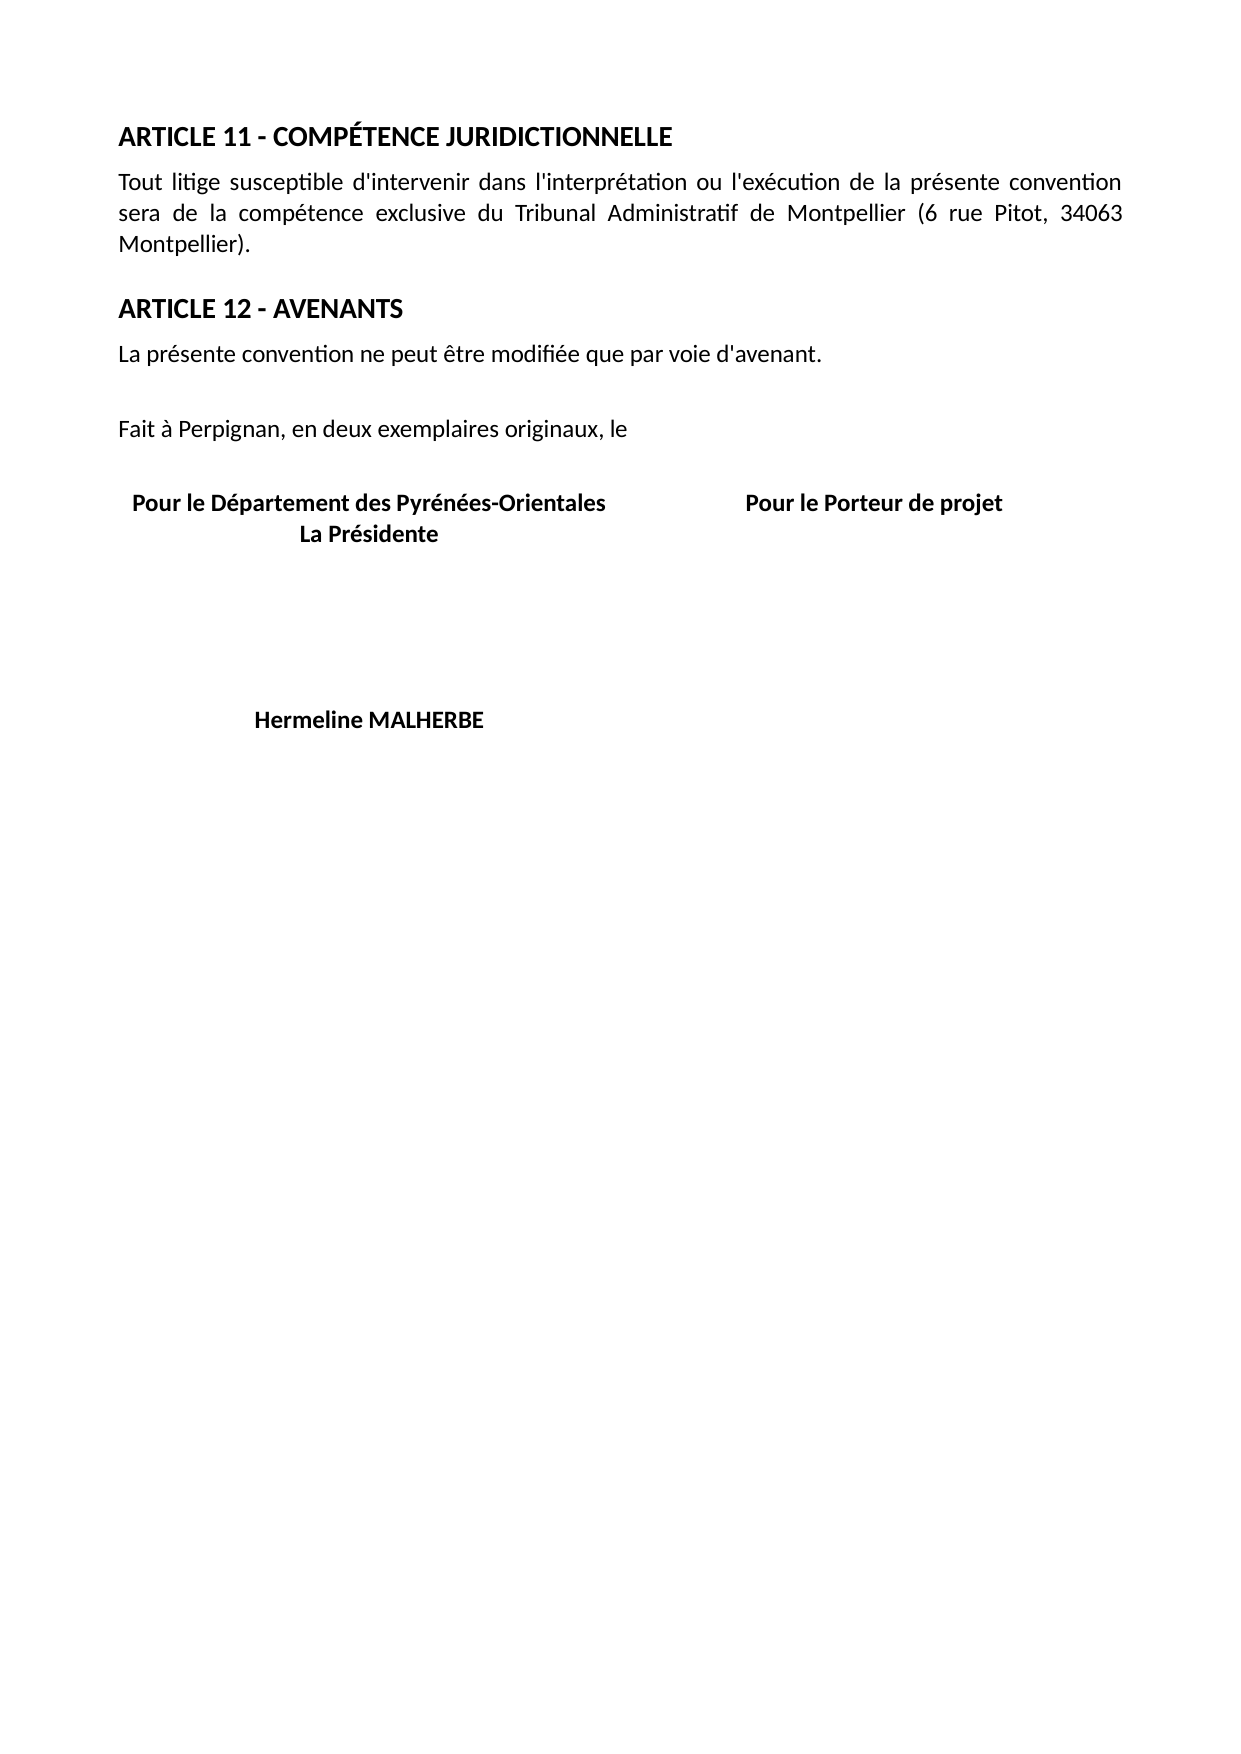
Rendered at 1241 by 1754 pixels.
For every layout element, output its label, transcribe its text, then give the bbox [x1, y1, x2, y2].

subtitle ARTICLE 12 - AVENANTS [118, 290, 1122, 326]
text La présente convention ne peut être modifiée que par voie d'avenant. [118, 338, 1122, 369]
table_header Pour le Porteur de projet [620, 481, 1122, 741]
subtitle ARTICLE 11 - COMPÉTENCE JURIDICTIONNELLE [118, 118, 1122, 154]
text Fait à Perpignan, en deux exemplaires originaux, le [118, 406, 1122, 444]
text Tout litige susceptible d'intervenir dans l'interprétation ou l'exécution de la présente convention sera de la compétence exclusive du Tribunal Administratif de Montpellier (6 rue Pitot, 34063 Montpellier). [118, 166, 1122, 259]
table_header Pour le Département des Pyrénées-Orientales La Présidente Hermeline MALHERBE [118, 481, 620, 741]
